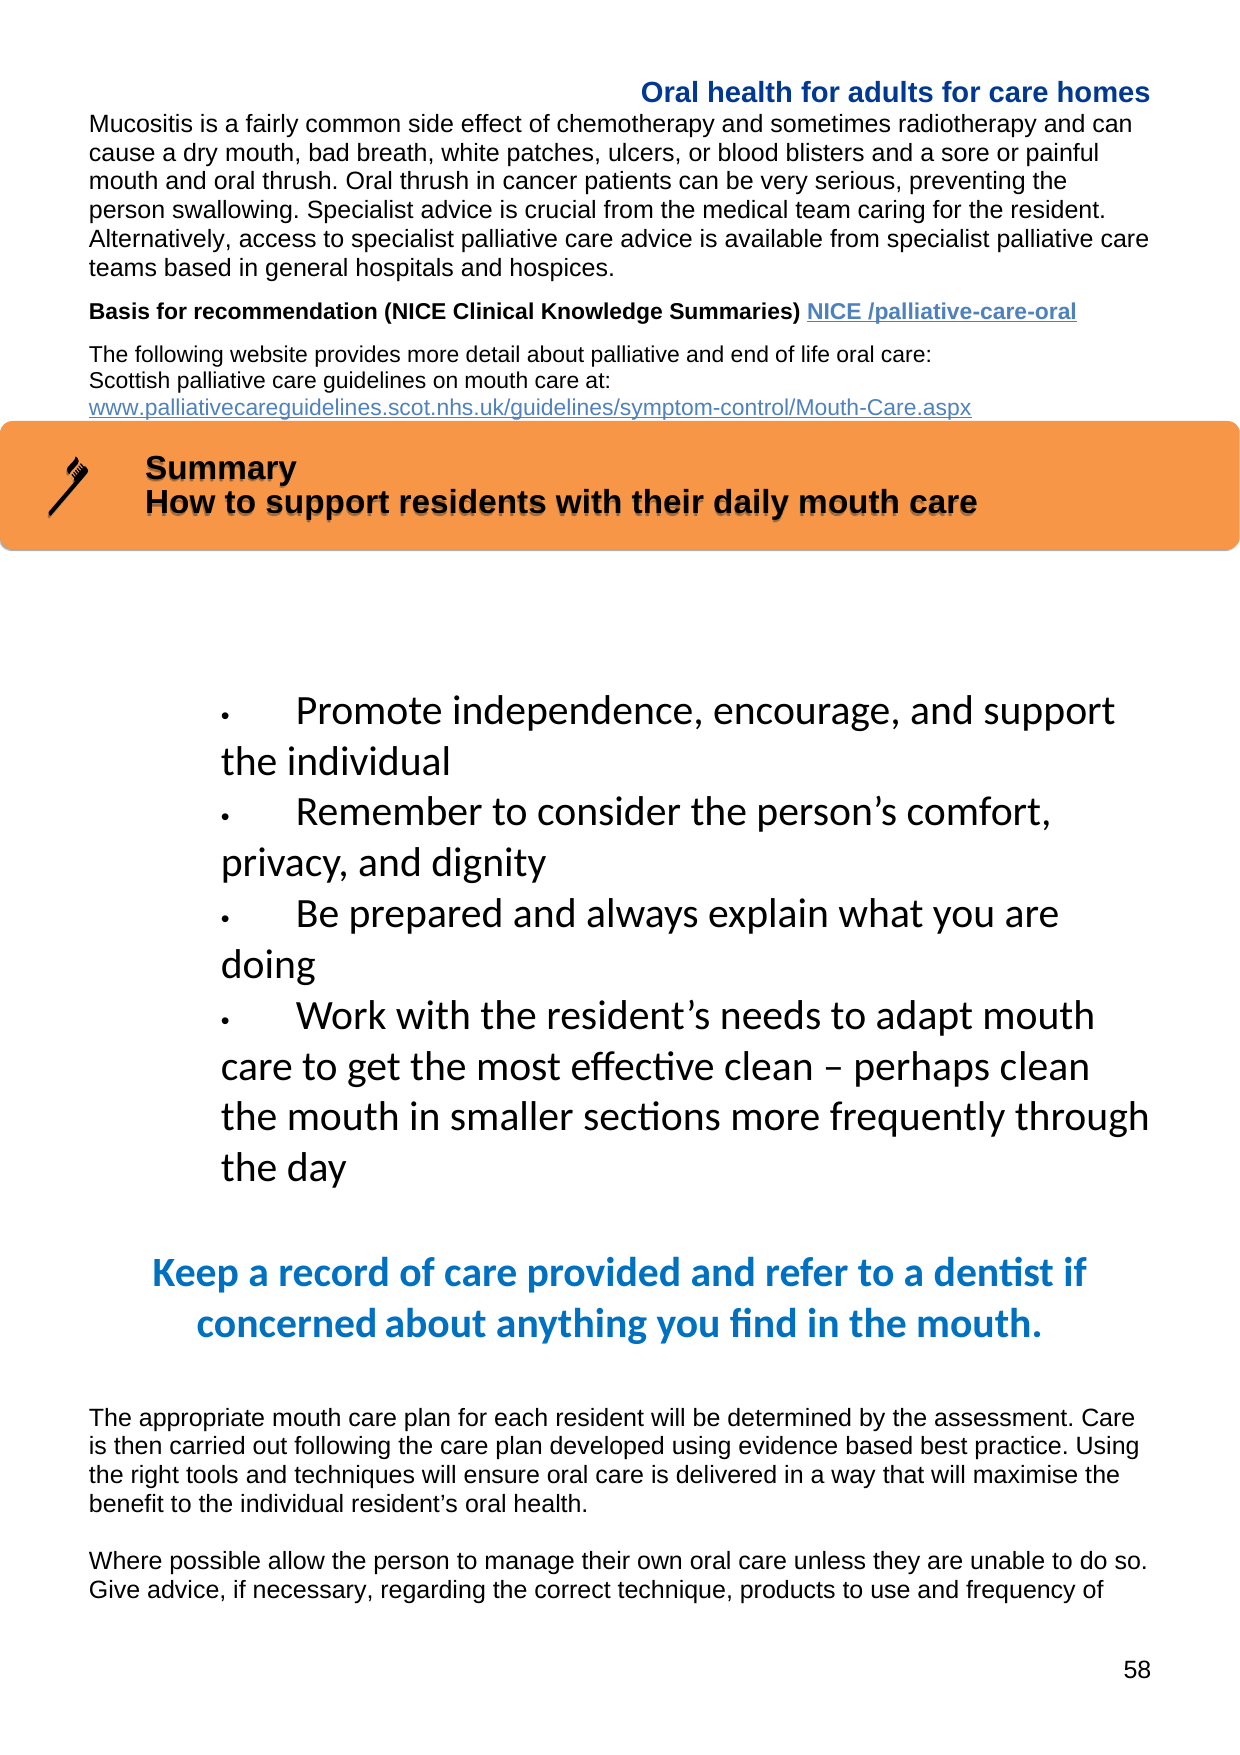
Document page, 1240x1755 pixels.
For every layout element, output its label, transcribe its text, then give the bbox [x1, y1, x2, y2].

list Be prepared and always explain what you are doing [221, 887, 1151, 989]
text Keep a record of care provided and refer to a dentist if concerned about anything you find in the mouth. [89, 1246, 1151, 1347]
text Mucositis is a fairly common side effect of chemotherapy and sometimes radiotherapy and can cause a dry mouth, bad breath, white patches, ulcers, or blood blisters and a sore or painful mouth and oral thrush. Oral thrush in cancer patients can be very serious, preventing the person swallowing. Specialist advice is crucial from the medical team caring for the resident. Alternatively, access to specialist palliative care advice is available from specialist palliative care teams based in general hospitals and hospices. [89, 109, 1151, 281]
text The appropriate mouth care plan for each resident will be determined by the assessment. Care is then carried out following the care plan developed using evidence based best practice. Using the right tools and techniques will ensure oral care is delivered in a way that will maximise the benefit to the individual resident’s oral health. [89, 1403, 1151, 1518]
list Work with the resident’s needs to adapt mouth care to get the most effective clean – perhaps clean the mouth in smaller sections more frequently through the day [221, 989, 1151, 1192]
list Remember to consider the person’s comfort, privacy, and dignity [221, 785, 1151, 887]
text Basis for recommendation (NICE Clinical Knowledge Summaries) NICE /palliative-care-oral [89, 298, 1151, 324]
text Scottish palliative care guidelines on mouth care at: www.palliativecareguidelines.scot.nhs.uk/guidelines/symptom-control/Mouth-Care.aspx [89, 367, 1151, 420]
list Promote independence, encourage, and support the individual [221, 684, 1151, 785]
text The following website provides more detail about palliative and end of life oral care: [89, 341, 1151, 367]
text Where possible allow the person to manage their own oral care unless they are unable to do so. Give advice, if necessary, regarding the correct technique, products to use and frequency of [89, 1546, 1151, 1604]
